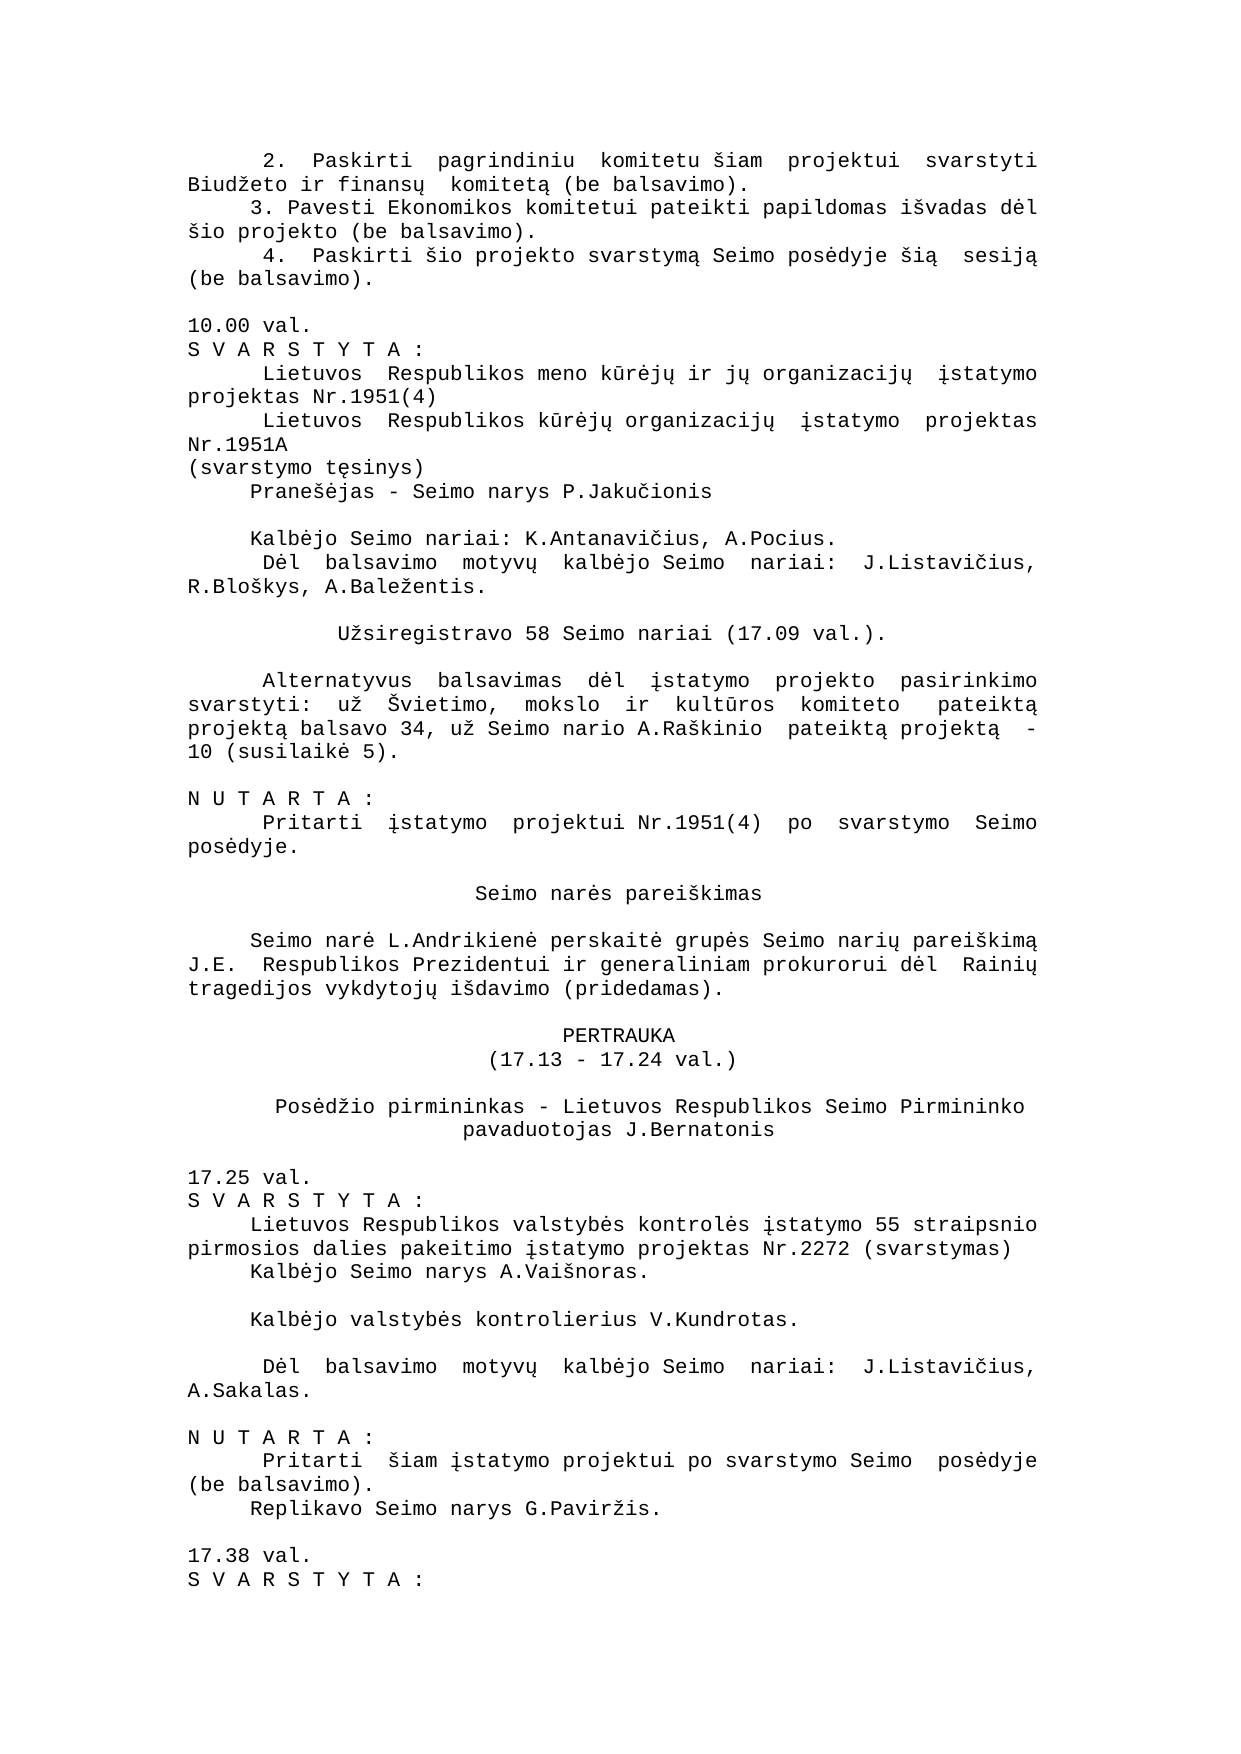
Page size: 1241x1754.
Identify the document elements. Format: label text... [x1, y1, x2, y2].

text Kalbėjo valstybės kontrolierius V.Kundrotas. [187, 1309, 1053, 1332]
text svarstyti: už Švietimo, mokslo ir kultūros komiteto pateiktą [187, 694, 1053, 717]
text projektas Nr.1951(4) [187, 386, 1053, 410]
text Dėl balsavimo motyvų kalbėjo Seimo nariai: J.Listavičius, [187, 1356, 1053, 1379]
text (be balsavimo). [187, 1474, 1053, 1498]
text Lietuvos Respublikos meno kūrėjų ir jų organizacijų įstatymo [187, 363, 1053, 386]
text Seimo narės pareiškimas [187, 883, 1053, 907]
text (17.13 - 17.24 val.) [187, 1048, 1053, 1072]
text Lietuvos Respublikos valstybės kontrolės įstatymo 55 straipsnio [187, 1214, 1053, 1238]
text N U T A R T A : [187, 788, 1053, 812]
text šio projekto (be balsavimo). [187, 221, 1053, 244]
text Posėdžio pirmininkas - Lietuvos Respublikos Seimo Pirmininko [187, 1096, 1053, 1119]
text projektą balsavo 34, už Seimo nario A.Raškinio pateiktą projektą - [187, 717, 1053, 741]
text Kalbėjo Seimo nariai: K.Antanavičius, A.Pocius. [187, 528, 1053, 552]
text tragedijos vykdytojų išdavimo (pridedamas). [187, 978, 1053, 1001]
text PERTRAUKA [187, 1025, 1053, 1048]
text 10.00 val. [187, 316, 1053, 339]
text pirmosios dalies pakeitimo įstatymo projektas Nr.2272 (svarstymas) [187, 1238, 1053, 1261]
text S V A R S T Y T A : [187, 1190, 1053, 1214]
text Pranešėjas - Seimo narys P.Jakučionis [187, 481, 1053, 505]
text (be balsavimo). [187, 268, 1053, 292]
text Biudžeto ir finansų komitetą (be balsavimo). [187, 174, 1053, 197]
text 2. Paskirti pagrindiniu komitetu šiam projektui svarstyti [187, 150, 1053, 174]
text R.Bloškys, A.Baležentis. [187, 576, 1053, 599]
text S V A R S T Y T A : [187, 339, 1053, 363]
text Replikavo Seimo narys G.Paviržis. [187, 1498, 1053, 1521]
text N U T A R T A : [187, 1427, 1053, 1451]
text 4. Paskirti šio projekto svarstymą Seimo posėdyje šią sesiją [187, 244, 1053, 268]
text 17.25 val. [187, 1167, 1053, 1190]
text Kalbėjo Seimo narys A.Vaišnoras. [187, 1261, 1053, 1285]
text A.Sakalas. [187, 1379, 1053, 1403]
text Dėl balsavimo motyvų kalbėjo Seimo nariai: J.Listavičius, [187, 552, 1053, 576]
text 10 (susilaikė 5). [187, 741, 1053, 765]
text Alternatyvus balsavimas dėl įstatymo projekto pasirinkimo [187, 670, 1053, 694]
text posėdyje. [187, 836, 1053, 859]
text Pritarti šiam įstatymo projektui po svarstymo Seimo posėdyje [187, 1451, 1053, 1474]
text J.E. Respublikos Prezidentui ir generaliniam prokurorui dėl Rainių [187, 954, 1053, 978]
text Nr.1951A [187, 434, 1053, 457]
text 17.38 val. [187, 1545, 1053, 1569]
text (svarstymo tęsinys) [187, 457, 1053, 481]
text pavaduotojas J.Bernatonis [187, 1119, 1053, 1143]
text 3. Pavesti Ekonomikos komitetui pateikti papildomas išvadas dėl [187, 197, 1053, 221]
text Lietuvos Respublikos kūrėjų organizacijų įstatymo projektas [187, 410, 1053, 434]
text Pritarti įstatymo projektui Nr.1951(4) po svarstymo Seimo [187, 812, 1053, 836]
text Užsiregistravo 58 Seimo nariai (17.09 val.). [187, 623, 1053, 647]
text S V A R S T Y T A : [187, 1569, 1053, 1592]
text Seimo narė L.Andrikienė perskaitė grupės Seimo narių pareiškimą [187, 930, 1053, 954]
